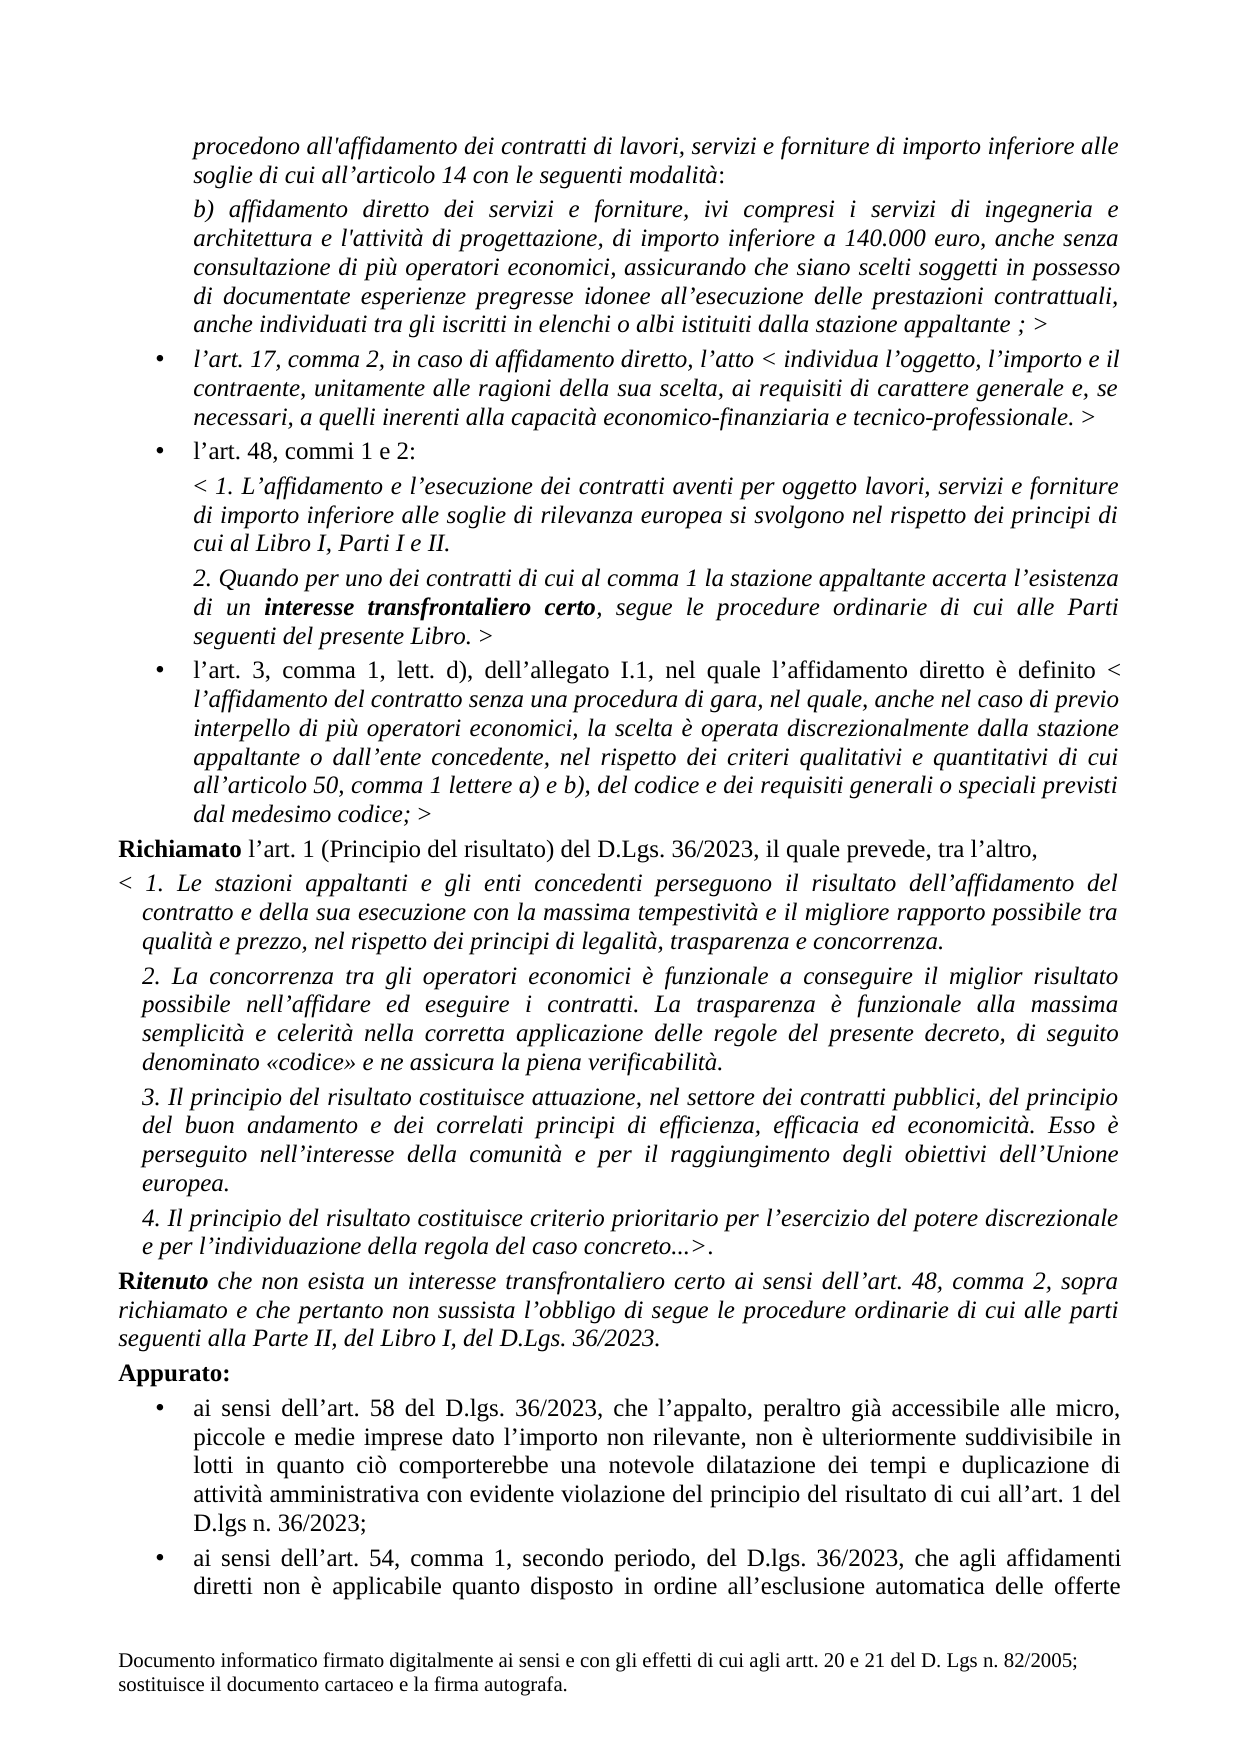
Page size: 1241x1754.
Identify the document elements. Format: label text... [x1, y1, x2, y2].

text Ritenuto che non esista un interesse transfrontaliero certo ai sensi dell’art. 48, comma 2, sopra richiamato e che pertanto non sussista l’obbligo di segue le procedure ordinarie di cui alle parti seguenti alla Parte II, del Libro I, del D.Lgs. 36/2023. [118, 1266, 1122, 1352]
text Appurato: [118, 1358, 1122, 1387]
text < 1. Le stazioni appaltanti e gli enti concedenti perseguono il risultato dell’affidamento del contratto e della sua esecuzione con la massima tempestività e il migliore rapporto possibile tra qualità e prezzo, nel rispetto dei principi di legalità, trasparenza e concorrenza. [118, 868, 1122, 955]
list 2. Quando per uno dei contratti di cui al comma 1 la stazione appaltante accerta l’esistenza di un interesse transfrontaliero certo, segue le procedure ordinarie di cui alle Parti seguenti del presente Libro. > [156, 563, 1122, 649]
text Richiamato l’art. 1 (Principio del risultato) del D.Lgs. 36/2023, il quale prevede, tra l’altro, [118, 834, 1122, 863]
list l’art. 48, commi 1 e 2: [156, 436, 1122, 465]
list ai sensi dell’art. 54, comma 1, secondo periodo, del D.lgs. 36/2023, che agli affidamenti diretti non è applicabile quanto disposto in ordine all’esclusione automatica delle offerte [156, 1543, 1122, 1600]
list l’art. 17, comma 2, in caso di affidamento diretto, l’atto < individua l’oggetto, l’importo e il contraente, unitamente alle ragioni della sua scelta, ai requisiti di carattere generale e, se necessari, a quelli inerenti alla capacità economico-finanziaria e tecnico-professionale. > [156, 344, 1122, 430]
list l’art. 3, comma 1, lett. d), dell’allegato I.1, nel quale l’affidamento diretto è definito < l’affidamento del contratto senza una procedura di gara, nel quale, anche nel caso di previo interpello di più operatori economici, la scelta è operata discrezionalmente dalla stazione appaltante o dall’ente concedente, nel rispetto dei criteri qualitativi e quantitativi di cui all’articolo 50, comma 1 lettere a) e b), del codice e dei requisiti generali o speciali previsti dal medesimo codice; > [156, 655, 1122, 828]
list procedono all'affidamento dei contratti di lavori, servizi e forniture di importo inferiore alle soglie di cui all’articolo 14 con le seguenti modalità: [156, 131, 1122, 188]
list b) affidamento diretto dei servizi e forniture, ivi compresi i servizi di ingegneria e architettura e l'attività di progettazione, di importo inferiore a 140.000 euro, anche senza consultazione di più operatori economici, assicurando che siano scelti soggetti in possesso di documentate esperienze pregresse idonee all’esecuzione delle prestazioni contrattuali, anche individuati tra gli iscritti in elenchi o albi istituiti dalla stazione appaltante ; > [156, 194, 1122, 338]
text 2. La concorrenza tra gli operatori economici è funzionale a conseguire il miglior risultato possibile nell’affidare ed eseguire i contratti. La trasparenza è funzionale alla massima semplicità e celerità nella corretta applicazione delle regole del presente decreto, di seguito denominato «codice» e ne assicura la piena verificabilità. [142, 961, 1122, 1076]
list ai sensi dell’art. 58 del D.lgs. 36/2023, che l’appalto, peraltro già accessibile alle micro, piccole e medie imprese dato l’importo non rilevante, non è ulteriormente suddivisibile in lotti in quanto ciò comporterebbe una notevole dilatazione dei tempi e duplicazione di attività amministrativa con evidente violazione del principio del risultato di cui all’art. 1 del D.lgs n. 36/2023; [156, 1393, 1122, 1537]
text 4. Il principio del risultato costituisce criterio prioritario per l’esercizio del potere discrezionale e per l’individuazione della regola del caso concreto...>. [142, 1203, 1122, 1260]
text 3. Il principio del risultato costituisce attuazione, nel settore dei contratti pubblici, del principio del buon andamento e dei correlati principi di efficienza, efficacia ed economicità. Esso è perseguito nell’interesse della comunità e per il raggiungimento degli obiettivi dell’Unione europea. [142, 1082, 1122, 1197]
list < 1. L’affidamento e l’esecuzione dei contratti aventi per oggetto lavori, servizi e forniture di importo inferiore alle soglie di rilevanza europea si svolgono nel rispetto dei principi di cui al Libro I, Parti I e II. [156, 471, 1122, 557]
